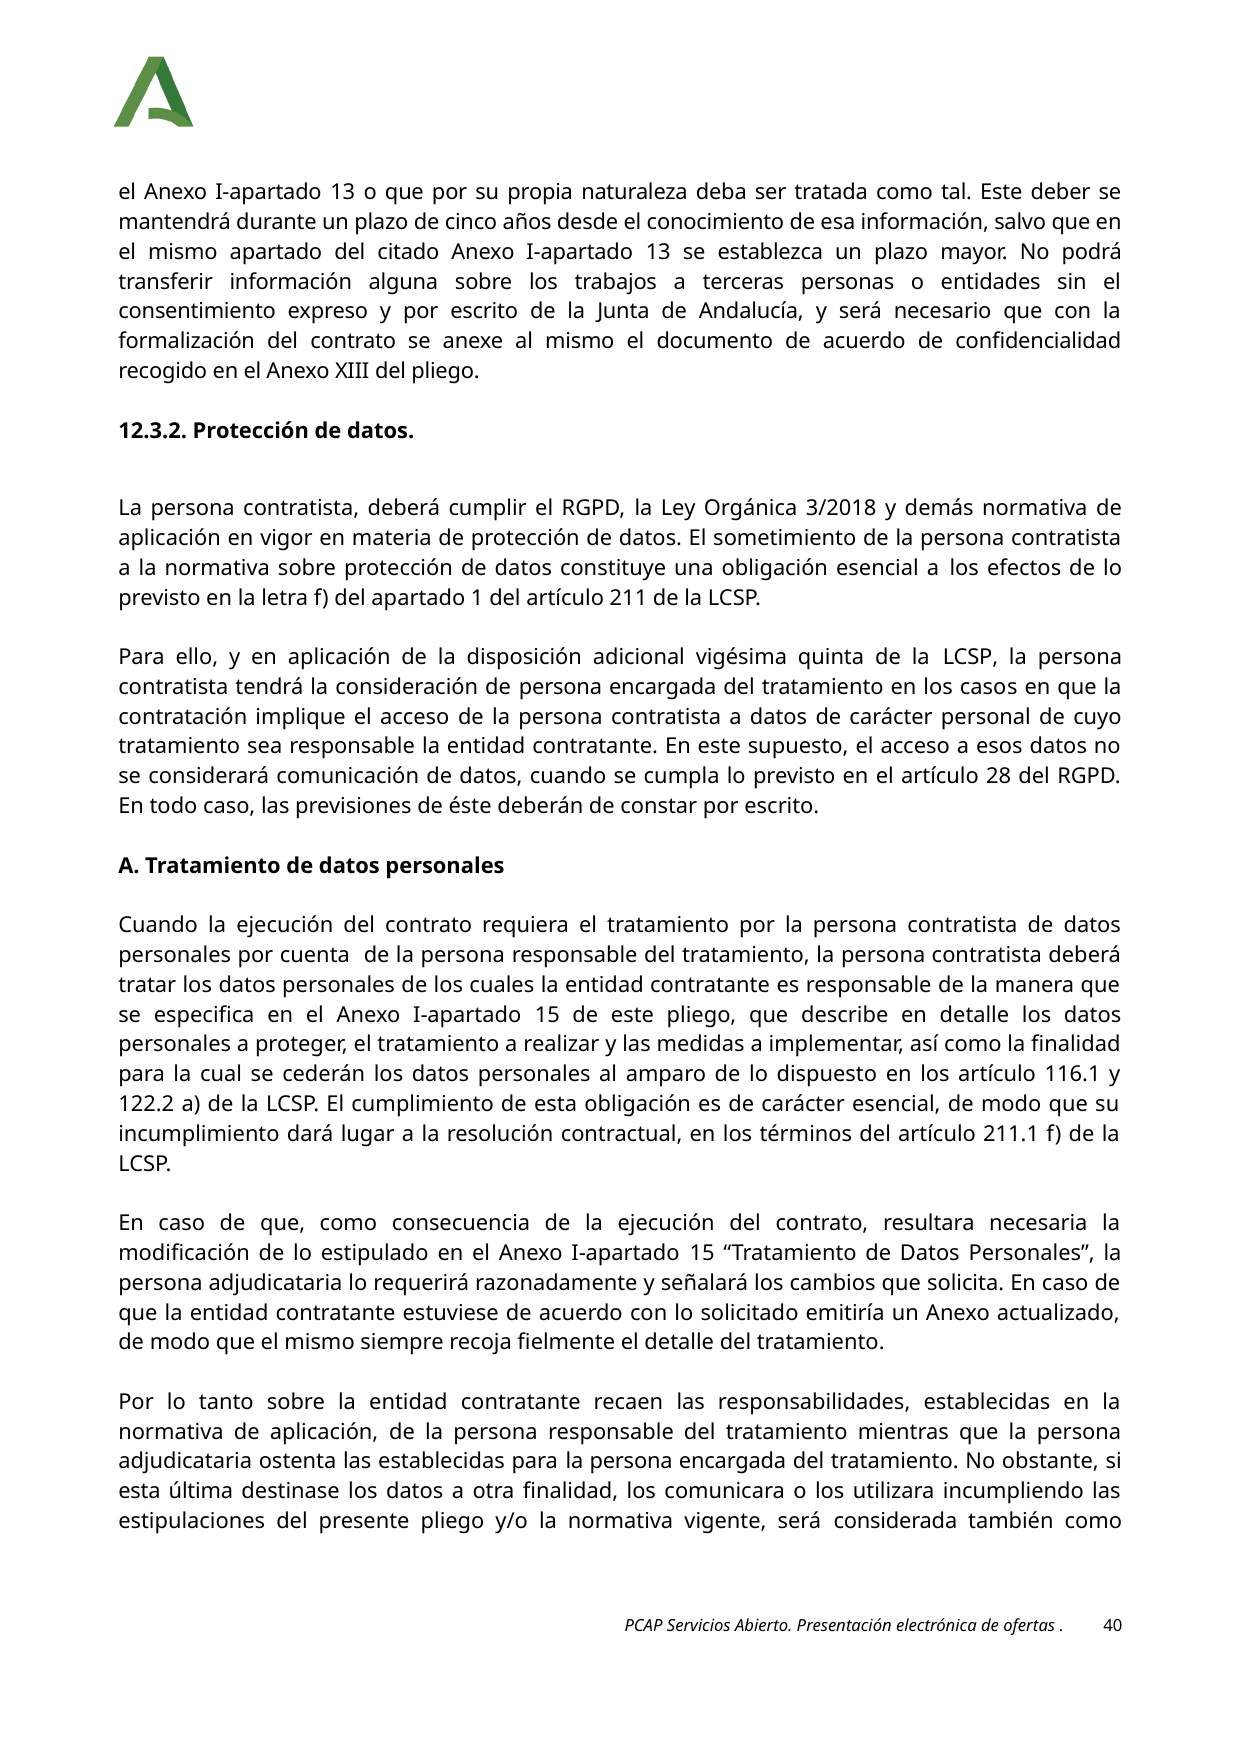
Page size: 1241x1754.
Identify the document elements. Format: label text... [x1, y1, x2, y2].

text En caso de que, como consecuencia de la ejecución del contrato, resultara necesaria la modificación de lo estipulado en el Anexo I-apartado 15 “Tratamiento de Datos Personales”, la persona adjudicataria lo requerirá razonadamente y señalará los cambios que solicita. En caso de que la entidad contratante estuviese de acuerdo con lo solicitado emitiría un Anexo actualizado, de modo que el mismo siempre recoja fielmente el detalle del tratamiento. [118, 1207, 1122, 1356]
text Cuando la ejecución del contrato requiera el tratamiento por la persona contratista de datos personales por cuenta de la persona responsable del tratamiento, la persona contratista deberá tratar los datos personales de los cuales la entidad contratante es responsable de la manera que se especifica en el Anexo I-apartado 15 de este pliego, que describe en detalle los datos personales a proteger, el tratamiento a realizar y las medidas a implementar, así como la finalidad para la cual se cederán los datos personales al amparo de lo dispuesto en los artículo 116.1 y 122.2 a) de la LCSP. El cumplimiento de esta obligación es de carácter esencial, de modo que su incumplimiento dará lugar a la resolución contractual, en los términos del artículo 211.1 f) de la LCSP. [118, 909, 1122, 1177]
subtitle 12.3.2. Protección de datos. [118, 415, 1122, 444]
text Por lo tanto sobre la entidad contratante recaen las responsabilidades, establecidas en la normativa de aplicación, de la persona responsable del tratamiento mientras que la persona adjudicataria ostenta las establecidas para la persona encargada del tratamiento. No obstante, si esta última destinase los datos a otra finalidad, los comunicara o los utilizara incumpliendo las estipulaciones del presente pliego y/o la normativa vigente, será considerada también como [118, 1386, 1122, 1535]
text el Anexo I-apartado 13 o que por su propia naturaleza deba ser tratada como tal. Este deber se mantendrá durante un plazo de cinco años desde el conocimiento de esa información, salvo que en el mismo apartado del citado Anexo I-apartado 13 se establezca un plazo mayor. No podrá transferir información alguna sobre los trabajos a terceras personas o entidades sin el consentimiento expreso y por escrito de la Junta de Andalucía, y será necesario que con la formalización del contrato se anexe al mismo el documento de acuerdo de confidencialidad recogido en el Anexo XIII del pliego. [118, 176, 1122, 385]
text A. Tratamiento de datos personales [118, 849, 1122, 879]
text Para ello, y en aplicación de la disposición adicional vigésima quinta de la LCSP, la persona contratista tendrá la consideración de persona encargada del tratamiento en los casos en que la contratación implique el acceso de la persona contratista a datos de carácter personal de cuyo tratamiento sea responsable la entidad contratante. En este supuesto, el acceso a esos datos no se considerará comunicación de datos, cuando se cumpla lo previsto en el artículo 28 del RGPD. En todo caso, las previsiones de éste deberán de constar por escrito. [118, 641, 1122, 820]
picture [109, 52, 198, 131]
text La persona contratista, deberá cumplir el RGPD, la Ley Orgánica 3/2018 y demás normativa de aplicación en vigor en materia de protección de datos. El sometimiento de la persona contratista a la normativa sobre protección de datos constituye una obligación esencial a los efectos de lo previsto en la letra f) del apartado 1 del artículo 211 de la LCSP. [118, 492, 1122, 611]
